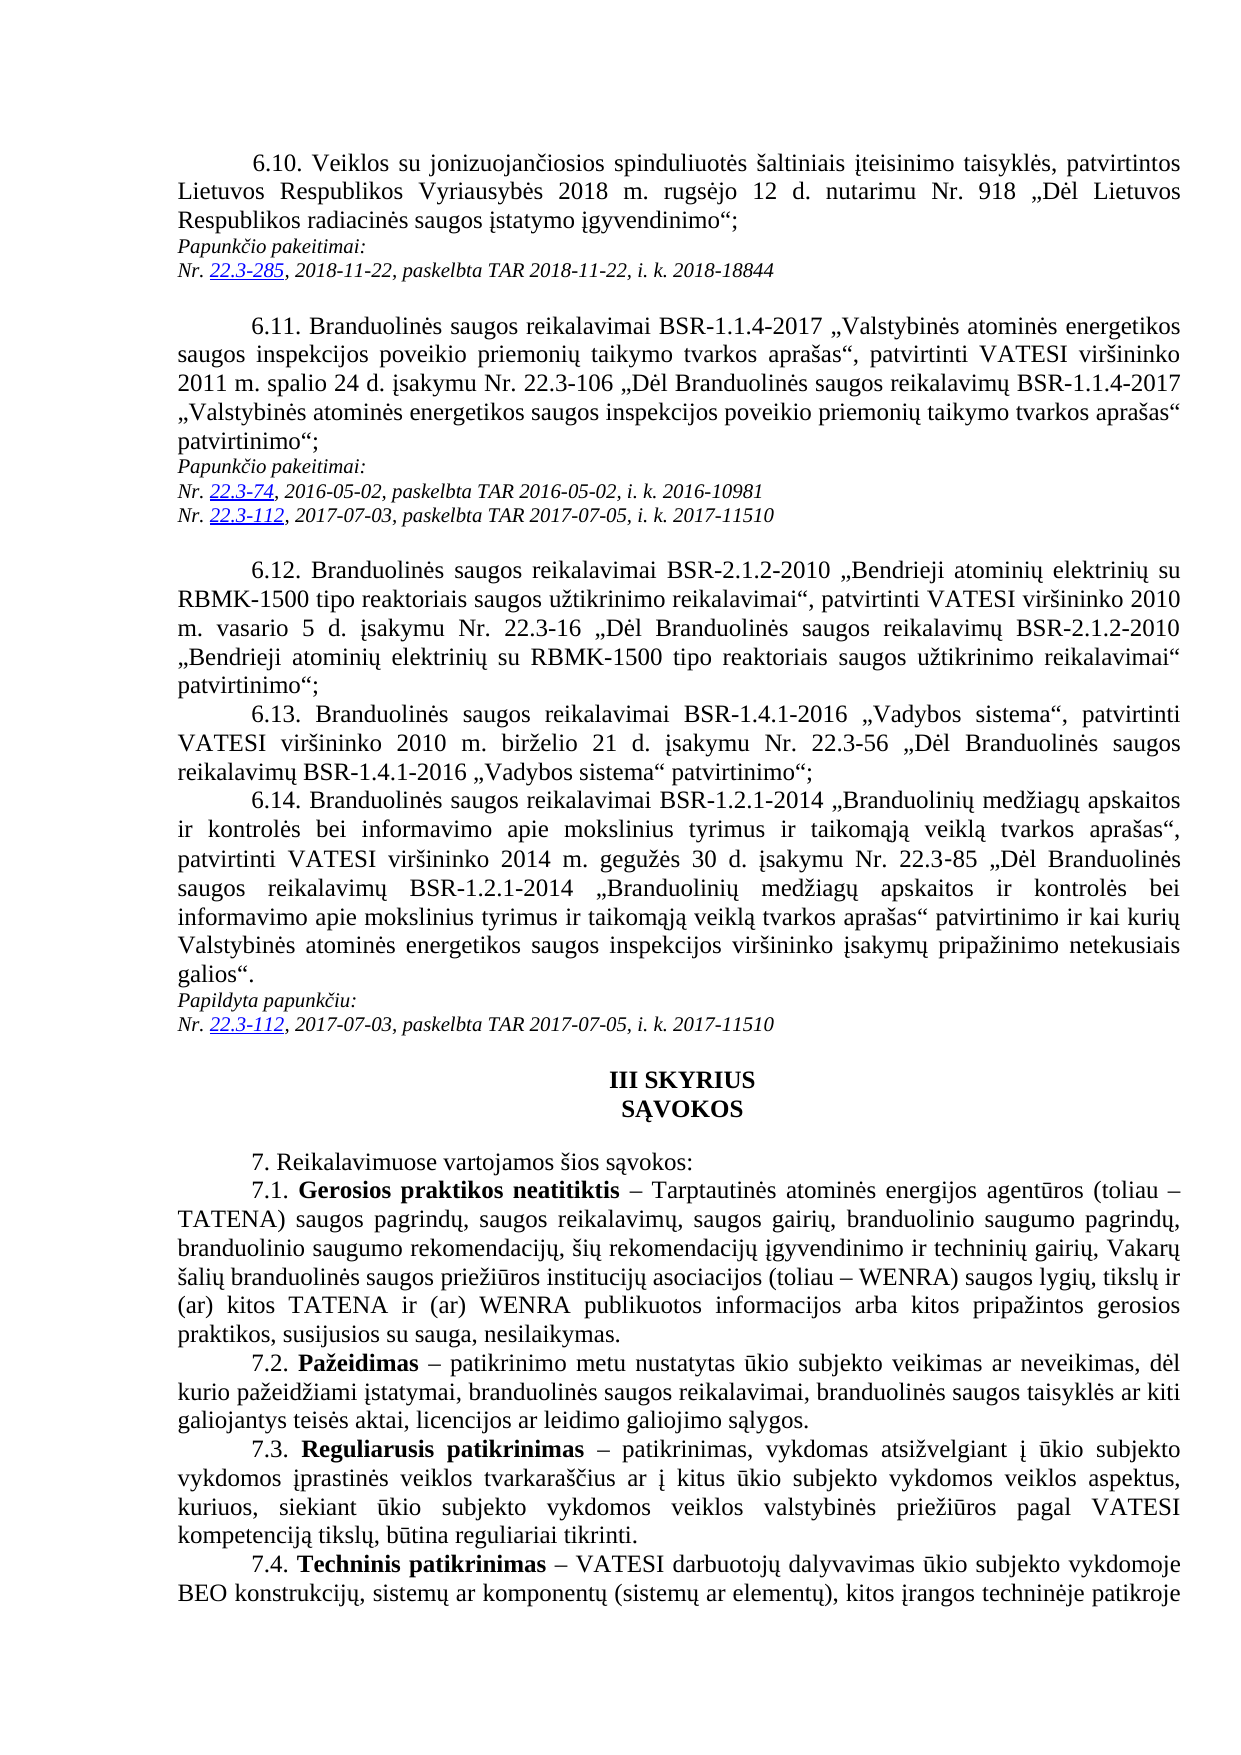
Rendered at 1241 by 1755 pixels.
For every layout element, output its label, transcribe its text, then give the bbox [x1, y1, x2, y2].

text 6.11. Branduolinės saugos reikalavimai BSR-1.1.4-2017 „Valstybinės atominės energetikos saugos inspekcijos poveikio priemonių taikymo tvarkos aprašas“, patvirtinti VATESI viršininko 2011 m. spalio 24 d. įsakymu Nr. 22.3-106 „Dėl Branduolinės saugos reikalavimų BSR-1.1.4-2017 „Valstybinės atominės energetikos saugos inspekcijos poveikio priemonių taikymo tvarkos aprašas“ patvirtinimo“; [177, 311, 1181, 454]
text Papildyta papunkčiu: [177, 988, 1181, 1012]
text Nr. 22.3-285, 2018-11-22, paskelbta TAR 2018-11-22, i. k. 2018-18844 [177, 258, 1181, 282]
text 6.13. Branduolinės saugos reikalavimai BSR-1.4.1-2016 „Vadybos sistema“, patvirtinti VATESI viršininko 2010 m. birželio 21 d. įsakymu Nr. 22.3-56 „Dėl Branduolinės saugos reikalavimų BSR-1.4.1-2016 „Vadybos sistema“ patvirtinimo“; [177, 699, 1181, 785]
text SĄVOKOS [177, 1094, 1187, 1122]
text 6.10. Veiklos su jonizuojančiosios spinduliuotės šaltiniais įteisinimo taisyklės, patvirtintos Lietuvos Respublikos Vyriausybės 2018 m. rugsėjo 12 d. nutarimu Nr. 918 „Dėl Lietuvos Respublikos radiacinės saugos įstatymo įgyvendinimo“; [177, 148, 1181, 234]
text Nr. 22.3-112, 2017-07-03, paskelbta TAR 2017-07-05, i. k. 2017-11510 [177, 503, 1181, 527]
text Nr. 22.3-112, 2017-07-03, paskelbta TAR 2017-07-05, i. k. 2017-11510 [177, 1012, 1181, 1036]
text 6.12. Branduolinės saugos reikalavimai BSR-2.1.2-2010 „Bendrieji atominių elektrinių su RBMK-1500 tipo reaktoriais saugos užtikrinimo reikalavimai“, patvirtinti VATESI viršininko 2010 m. vasario 5 d. įsakymu Nr. 22.3-16 „Dėl Branduolinės saugos reikalavimų BSR-2.1.2-2010 „Bendrieji atominių elektrinių su RBMK-1500 tipo reaktoriais saugos užtikrinimo reikalavimai“ patvirtinimo“; [177, 555, 1181, 699]
text Papunkčio pakeitimai: [177, 454, 1181, 478]
text Papunkčio pakeitimai: [177, 234, 1181, 258]
text Nr. 22.3-74, 2016-05-02, paskelbta TAR 2016-05-02, i. k. 2016-10981 [177, 478, 1181, 503]
text III SKYRIUS [177, 1065, 1187, 1094]
text 7.4. Techninis patikrinimas – VATESI darbuotojų dalyvavimas ūkio subjekto vykdomoje BEO konstrukcijų, sistemų ar komponentų (sistemų ar elementų), kitos įrangos techninėje patikroje [177, 1549, 1181, 1607]
text 7. Reikalavimuose vartojamos šios sąvokos: [177, 1147, 1181, 1175]
text 7.2. Pažeidimas – patikrinimo metu nustatytas ūkio subjekto veikimas ar neveikimas, dėl kurio pažeidžiami įstatymai, branduolinės saugos reikalavimai, branduolinės saugos taisyklės ar kiti galiojantys teisės aktai, licencijos ar leidimo galiojimo sąlygos. [177, 1348, 1181, 1434]
text 7.1. Gerosios praktikos neatitiktis – Tarptautinės atominės energijos agentūros (toliau – TATENA) saugos pagrindų, saugos reikalavimų, saugos gairių, branduolinio saugumo pagrindų, branduolinio saugumo rekomendacijų, šių rekomendacijų įgyvendinimo ir techninių gairių, Vakarų šalių branduolinės saugos priežiūros institucijų asociacijos (toliau – WENRA) saugos lygių, tikslų ir (ar) kitos TATENA ir (ar) WENRA publikuotos informacijos arba kitos pripažintos gerosios praktikos, susijusios su sauga, nesilaikymas. [177, 1175, 1181, 1348]
text 7.3. Reguliarusis patikrinimas – patikrinimas, vykdomas atsižvelgiant į ūkio subjekto vykdomos įprastinės veiklos tvarkaraščius ar į kitus ūkio subjekto vykdomos veiklos aspektus, kuriuos, siekiant ūkio subjekto vykdomos veiklos valstybinės priežiūros pagal VATESI kompetenciją tikslų, būtina reguliariai tikrinti. [177, 1434, 1181, 1549]
text 6.14. Branduolinės saugos reikalavimai BSR-1.2.1-2014 „Branduolinių medžiagų apskaitos ir kontrolės bei informavimo apie mokslinius tyrimus ir taikomąją veiklą tvarkos aprašas“, patvirtinti VATESI viršininko 2014 m. gegužės 30 d. įsakymu Nr. 22.3‑85 „Dėl Branduolinės saugos reikalavimų BSR-1.2.1-2014 „Branduolinių medžiagų apskaitos ir kontrolės bei informavimo apie mokslinius tyrimus ir taikomąją veiklą tvarkos aprašas“ patvirtinimo ir kai kurių Valstybinės atominės energetikos saugos inspekcijos viršininko įsakymų pripažinimo netekusiais galios“. [177, 785, 1181, 988]
